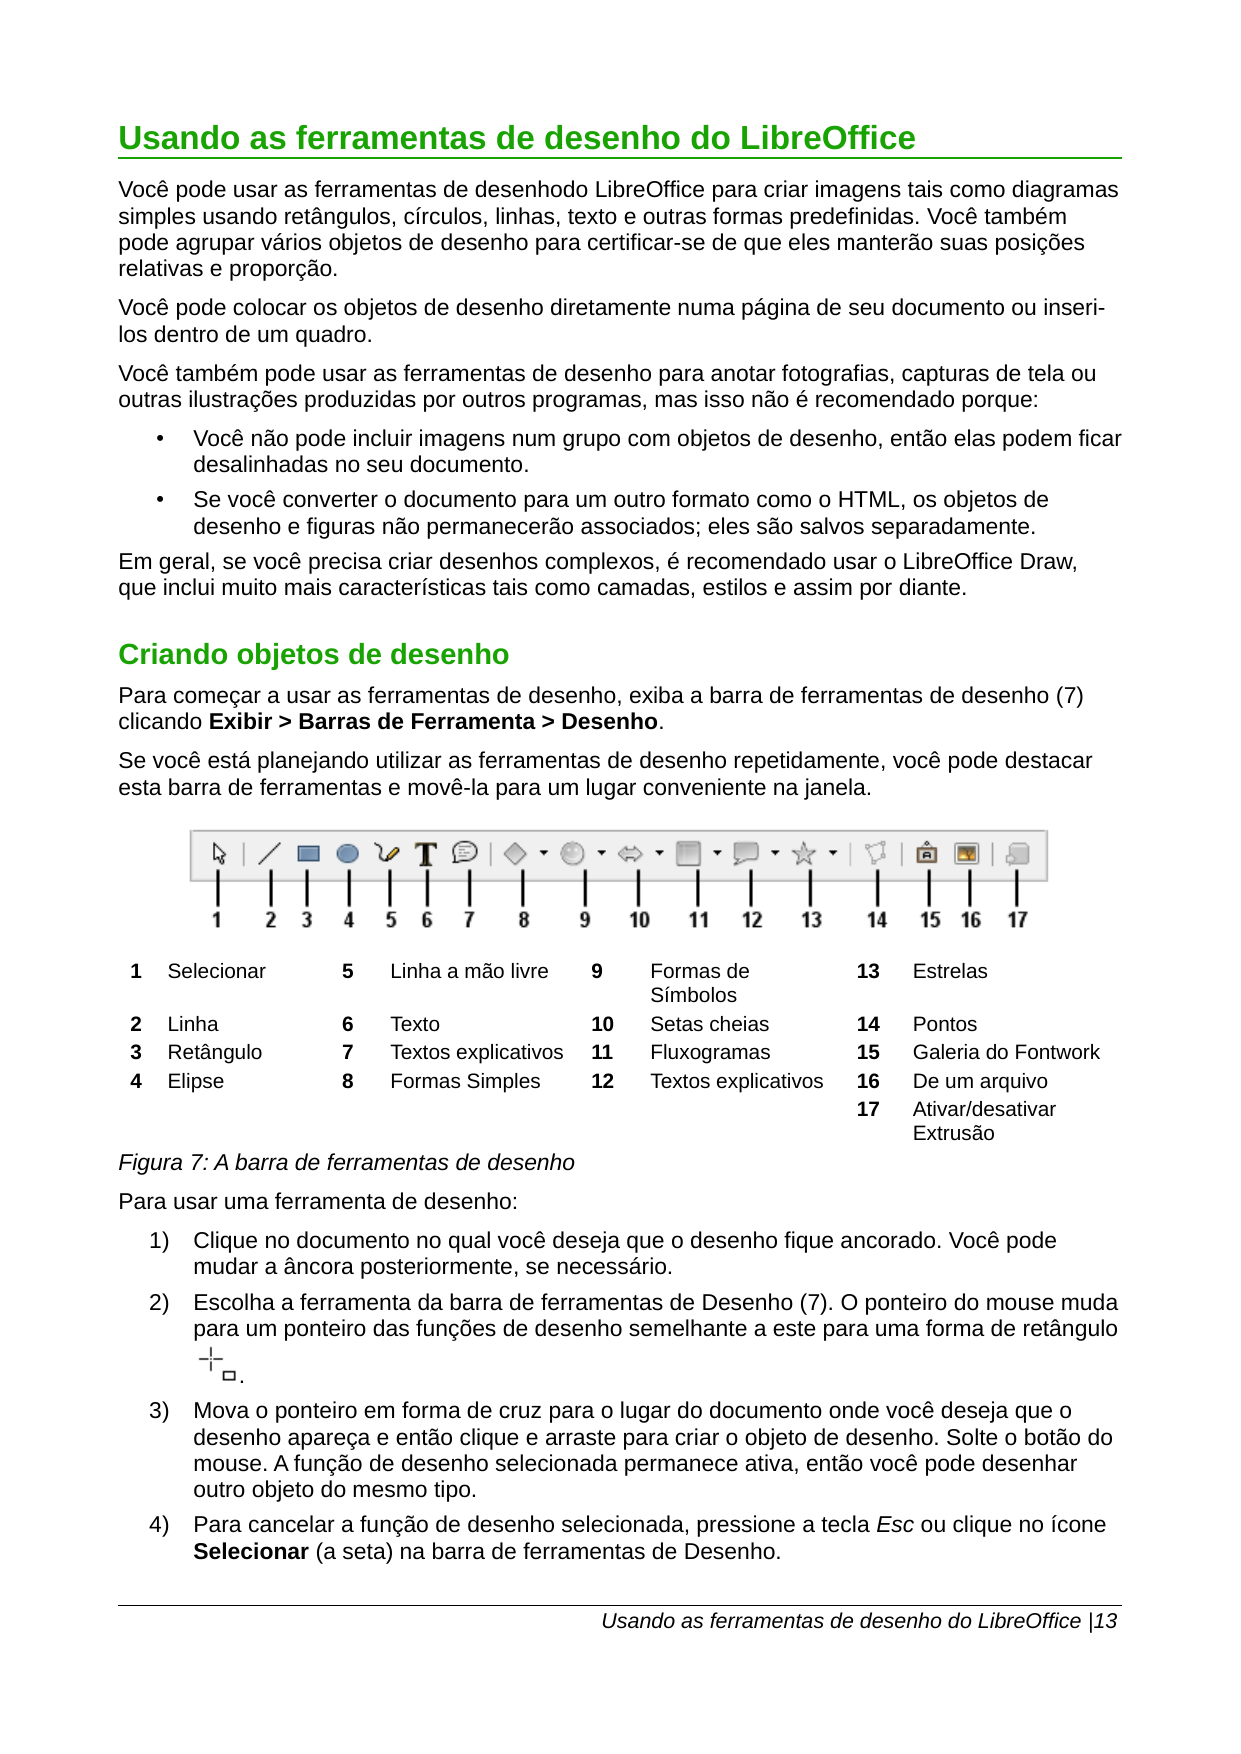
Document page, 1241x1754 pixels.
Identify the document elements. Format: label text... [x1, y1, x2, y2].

table_cell 6 [330, 1012, 378, 1040]
table_cell [638, 1097, 844, 1149]
text Você pode colocar os objetos de desenho diretamente numa página de seu documento ou inseri-los dentro de um quadro. [118, 294, 1122, 347]
table_cell Setas cheias [638, 1012, 844, 1040]
table_cell Ativar/desativar Extrusão [901, 1097, 1121, 1149]
table_header [118, 824, 1121, 959]
list Escolha a ferramenta da barra de ferramentas de Desenho (Figura 7). O ponteiro do mouse muda para um ponteiro das funções de desenho semelhante a este para uma forma de retângulo . [169, 1288, 1122, 1388]
table_cell Linha [155, 1012, 330, 1040]
table_cell De um arquivo [901, 1069, 1121, 1097]
table_cell [579, 1097, 638, 1149]
table_cell Galeria do Fontwork [901, 1040, 1121, 1068]
table_cell 15 [845, 1040, 901, 1068]
table_cell 17 [845, 1097, 901, 1149]
table_cell Figura 7: A barra de ferramentas de desenho [118, 1149, 1121, 1176]
list Você não pode incluir imagens num grupo com objetos de desenho, então elas podem ficar desalinhadas no seu documento. [156, 425, 1122, 477]
table_cell 1 [118, 959, 155, 1012]
subtitle Usando as ferramentas de desenho do LibreOffice [118, 118, 1122, 157]
table_cell 14 [845, 1012, 901, 1040]
text Em geral, se você precisa criar desenhos complexos, é recomendado usar o LibreOffice Draw, que inclui muito mais características tais como camadas, estilos e assim por diante. [118, 548, 1122, 601]
list Se você converter o documento para um outro formato como o HTML, os objetos de desenho e figuras não permanecerão associados; eles são salvos separadamente. [156, 486, 1122, 539]
table_cell Formas Simples [378, 1069, 579, 1097]
table_cell [378, 1097, 579, 1149]
table_cell Texto [378, 1012, 579, 1040]
table_cell 13 [845, 959, 901, 1012]
table_cell [118, 1097, 155, 1149]
table_cell [155, 1097, 330, 1149]
table_cell 2 [118, 1012, 155, 1040]
text Para começar a usar as ferramentas de desenho, exiba a barra de ferramentas de desenho (Figura 7) clicando Exibir > Barras de Ferramenta > Desenho. [118, 682, 1122, 735]
table_cell 11 [579, 1040, 638, 1068]
table_cell 10 [579, 1012, 638, 1040]
table_cell Pontos [901, 1012, 1121, 1040]
list Para usar uma ferramenta de desenho: [118, 1188, 1122, 1214]
picture [187, 824, 1053, 948]
table_cell 7 [330, 1040, 378, 1068]
table_cell Textos explicativos [378, 1040, 579, 1068]
table_cell Textos explicativos [638, 1069, 844, 1097]
table_cell [330, 1097, 378, 1149]
table_cell 4 [118, 1069, 155, 1097]
list Você também pode usar as ferramentas de desenho para anotar fotografias, capturas de tela ou outras ilustrações produzidas por outros programas, mas isso não é recomendado porque: [118, 359, 1122, 412]
subtitle Criando objetos de desenho [118, 637, 1122, 670]
table_cell Estrelas [901, 959, 1121, 1012]
table_cell 12 [579, 1069, 638, 1097]
list Clique no documento no qual você deseja que o desenho fique ancorado. Você pode mudar a âncora posteriormente, se necessário. [169, 1227, 1122, 1279]
table_cell Fluxogramas [638, 1040, 844, 1068]
table_cell 3 [118, 1040, 155, 1068]
list Para cancelar a função de desenho selecionada, pressione a tecla Esc ou clique no ícone Selecionar (a seta) na barra de ferramentas de Desenho. [169, 1511, 1122, 1564]
list Mova o ponteiro em forma de cruz para o lugar do documento onde você deseja que o desenho apareça e então clique e arraste para criar o objeto de desenho. Solte o botão do mouse. A função de desenho selecionada permanece ativa, então você pode desenhar outro objeto do mesmo tipo. [169, 1397, 1122, 1502]
picture [193, 1341, 239, 1384]
table_cell Linha a mão livre [378, 959, 579, 1012]
table_cell Elipse [155, 1069, 330, 1097]
table_cell Selecionar [155, 959, 330, 1012]
table_cell 5 [330, 959, 378, 1012]
text Se você está planejando utilizar as ferramentas de desenho repetidamente, você pode destacar esta barra de ferramentas e movê-la para um lugar conveniente na janela. [118, 747, 1122, 800]
table_cell 8 [330, 1069, 378, 1097]
table_cell 16 [845, 1069, 901, 1097]
text Você pode usar as ferramentas de desenhodo LibreOffice para criar imagens tais como diagramas simples usando retângulos, círculos, linhas, texto e outras formas predefinidas. Você também pode agrupar vários objetos de desenho para certificar-se de que eles manterão suas posições relativas e proporção. [118, 176, 1122, 282]
table_cell Formas de Símbolos [638, 959, 844, 1012]
table_cell Retângulo [155, 1040, 330, 1068]
table_cell 9 [579, 959, 638, 1012]
